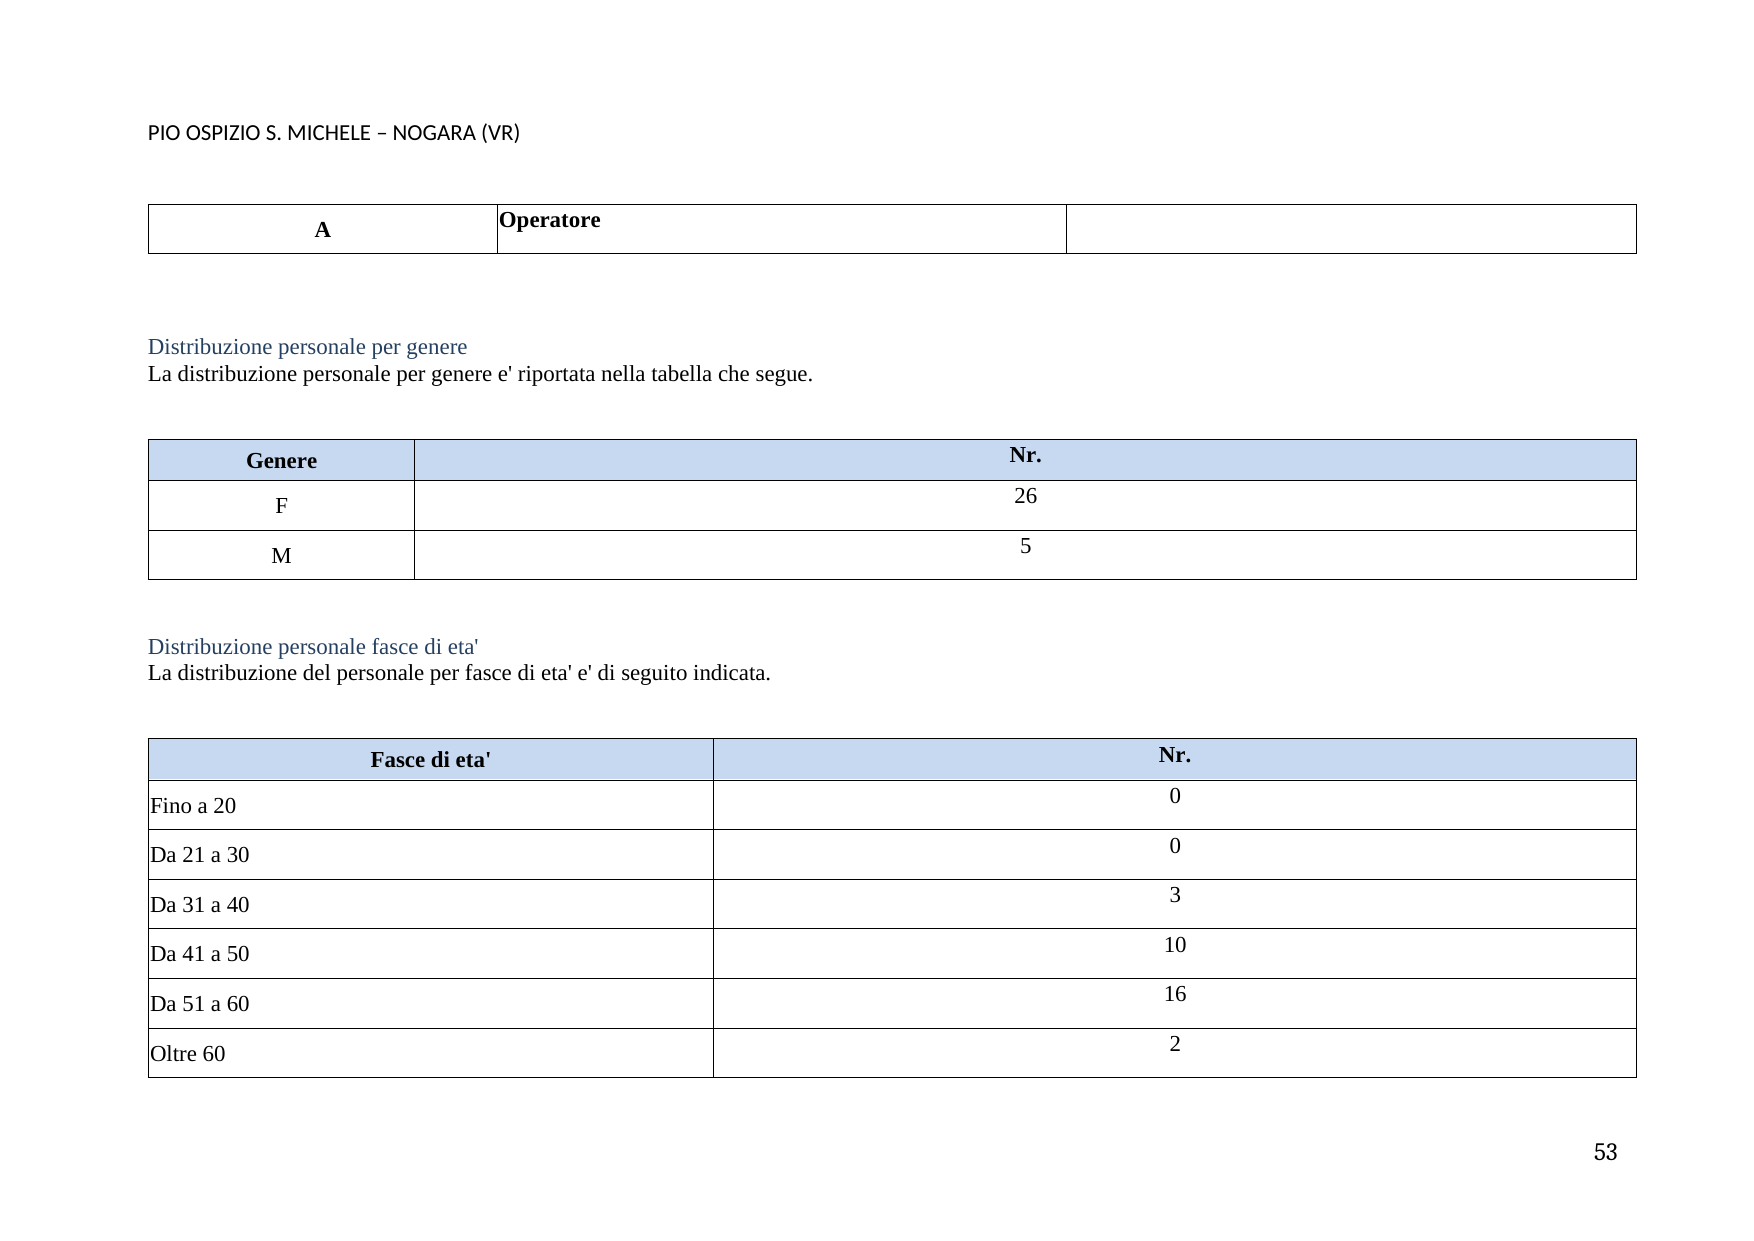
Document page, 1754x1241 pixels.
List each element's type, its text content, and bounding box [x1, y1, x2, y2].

table_cell 2 [714, 1029, 1636, 1077]
table_cell Oltre 60 [149, 1029, 713, 1077]
table_cell Da 31 a 40 [149, 880, 713, 928]
table_cell 16 [714, 979, 1636, 1027]
table_header Fasce di eta' [149, 739, 713, 779]
table_cell 3 [714, 880, 1636, 928]
table_cell Da 41 a 50 [149, 929, 713, 978]
text La distribuzione del personale per fasce di eta' e' di seguito indicata. [148, 659, 1636, 686]
table_header Genere [149, 440, 414, 480]
table_header Nr. [714, 739, 1636, 779]
table_cell Da 21 a 30 [149, 830, 713, 879]
table_cell M [149, 531, 414, 579]
subtitle Distribuzione personale fasce di eta' [148, 633, 1636, 659]
table_cell Operatore [498, 205, 1066, 253]
table_cell F [149, 481, 414, 529]
table_cell 0 [714, 830, 1636, 879]
table_cell Da 51 a 60 [149, 979, 713, 1027]
table_cell A [149, 205, 497, 253]
table_cell [1067, 205, 1636, 253]
text La distribuzione personale per genere e' riportata nella tabella che segue. [148, 360, 1636, 386]
table_cell 5 [415, 531, 1636, 579]
table_cell 26 [415, 481, 1636, 529]
subtitle Distribuzione personale per genere [148, 333, 1636, 360]
table_cell Fino a 20 [149, 781, 713, 829]
table_header Nr. [415, 440, 1636, 480]
table_cell 0 [714, 781, 1636, 829]
table_cell 10 [714, 929, 1636, 978]
